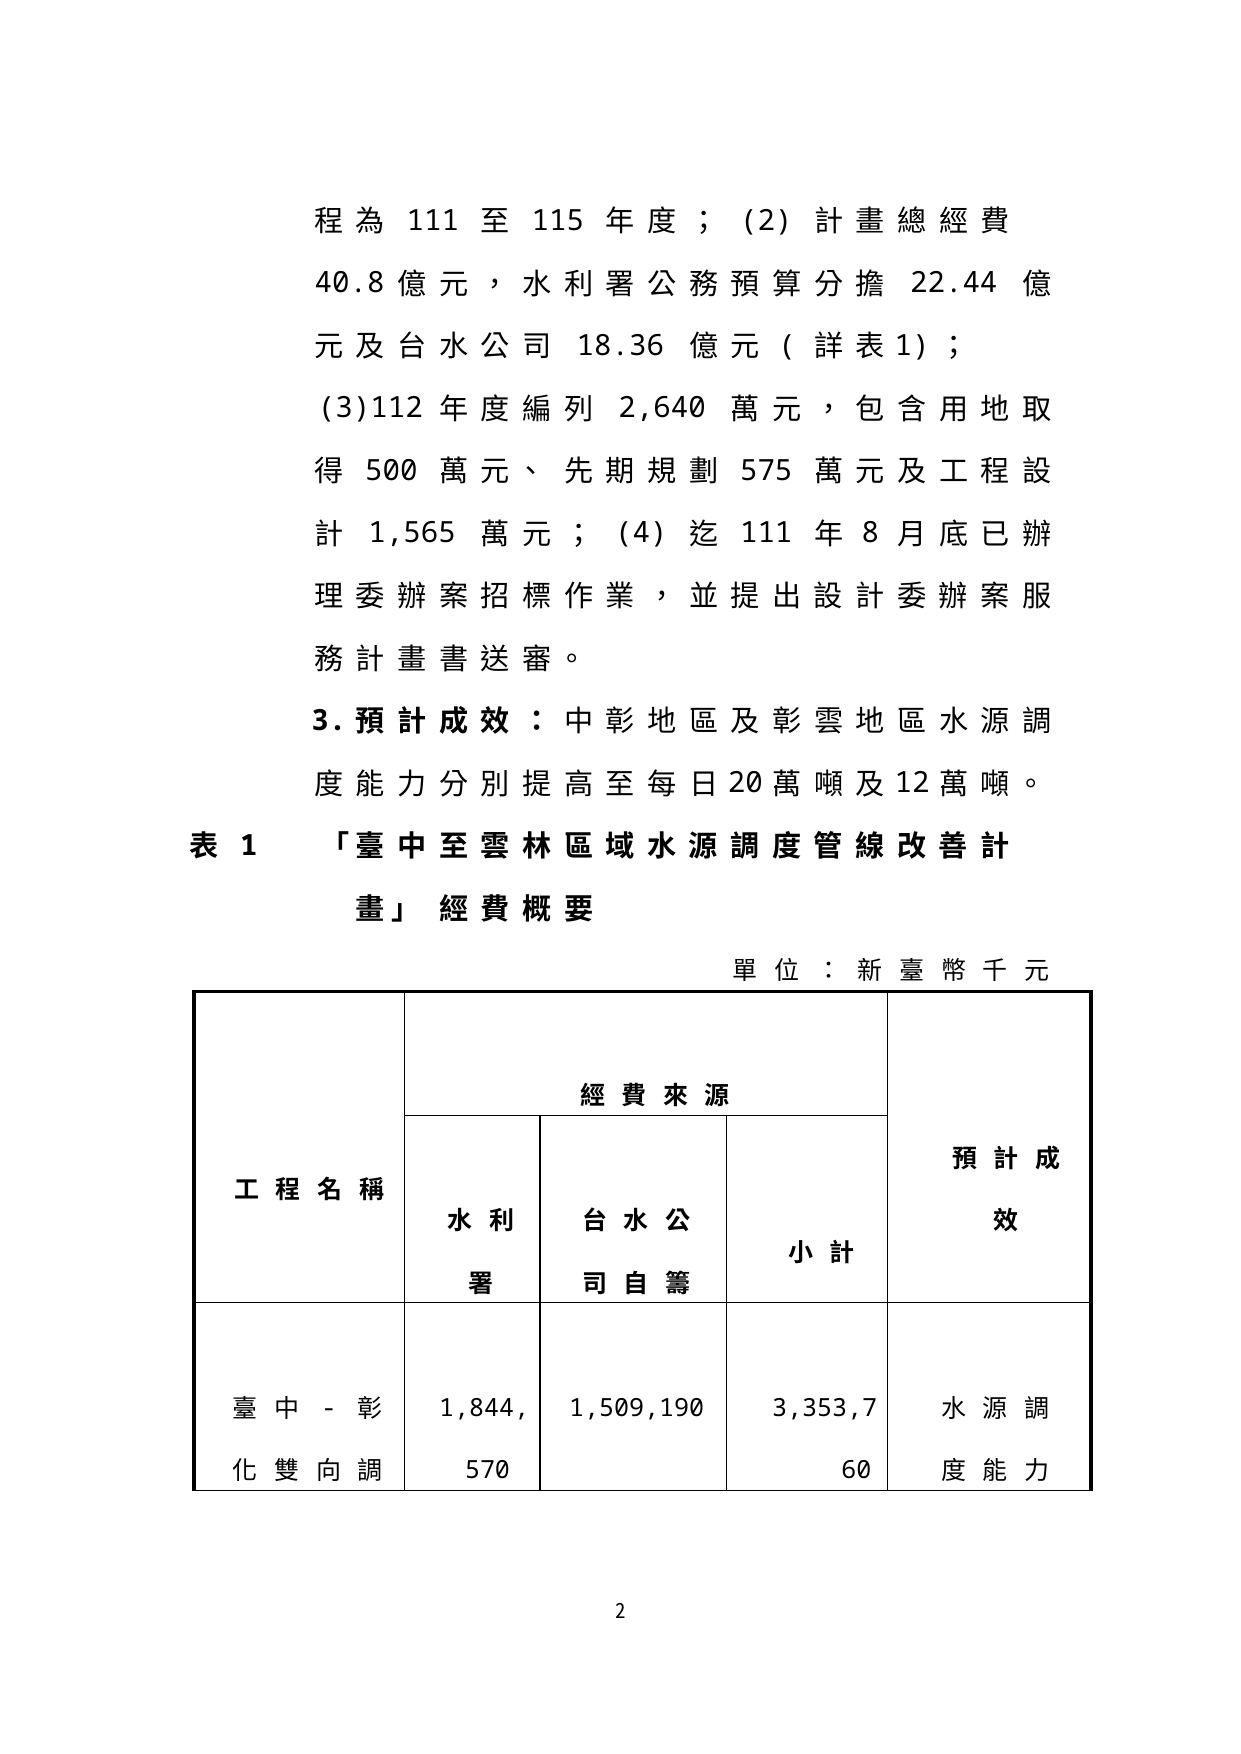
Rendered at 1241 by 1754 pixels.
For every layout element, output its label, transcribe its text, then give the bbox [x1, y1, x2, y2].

table_header 預計成效 [888, 993, 1089, 1302]
table_cell 台水公司自籌 [541, 1116, 726, 1302]
table_cell 1,844,570 [405, 1303, 539, 1490]
table_cell 水利署 [405, 1116, 539, 1302]
table_cell 3,353,760 [727, 1303, 887, 1490]
table_header 經費來源 [405, 993, 887, 1115]
text 3.預計成效：中彰地區及彰雲地區水源調度能力分別提高至每日20萬噸及12萬噸。 [271, 677, 1058, 802]
table_cell 水源調度能力 [888, 1303, 1089, 1490]
text 程為111至115年度；(2)計畫總經費40.8億元，水利署公務預算分擔22.44億元及台水公司18.36億元(詳表1)；(3)112年度編列2,640萬元，包含用地取得500萬元、先期規劃575萬元及工程設計1,565萬元；(4)迄111年8月底已辦理委辦案招標作業，並提出設計委辦案服務計畫書送審。 [271, 177, 1058, 677]
text 表1 「臺中至雲林區域水源調度管線改善計畫」經費概要 [183, 802, 1058, 927]
table_header 工程名稱 [196, 993, 404, 1302]
table_cell 小計 [727, 1116, 887, 1302]
text 單位：新臺幣千元 [183, 927, 1058, 990]
table_cell 臺中-彰化雙向調 [196, 1303, 404, 1490]
table_cell 1,509,190 [541, 1303, 726, 1490]
